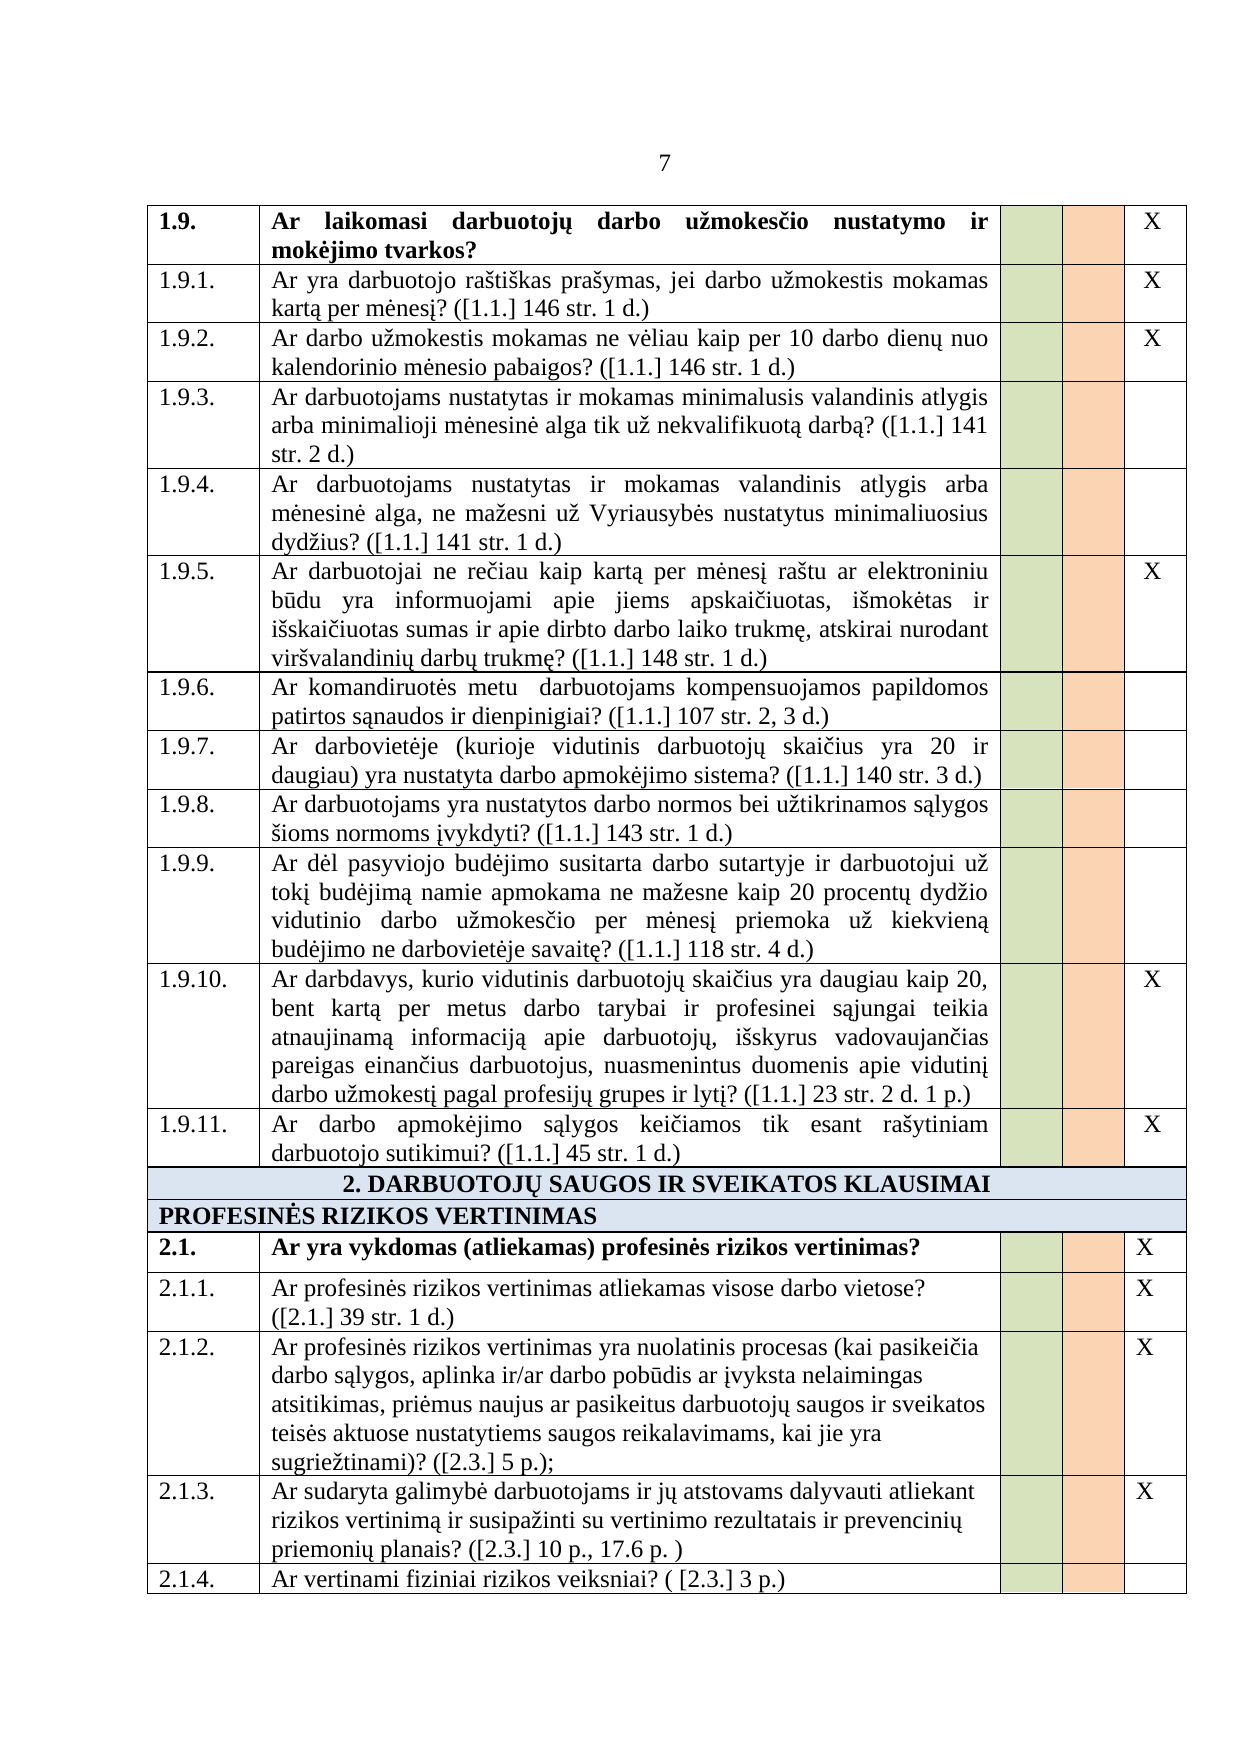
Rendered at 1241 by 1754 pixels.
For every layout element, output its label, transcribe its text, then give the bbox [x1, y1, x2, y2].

table_cell X [1125, 323, 1186, 381]
table_cell  [1063, 265, 1124, 322]
table_cell 2.1. [148, 1233, 259, 1272]
table_cell  [1001, 1476, 1062, 1563]
table_cell  [1063, 556, 1124, 671]
table_cell 1.9. [148, 206, 259, 264]
table_cell 1.9.5. [148, 556, 259, 671]
table_cell  [1001, 1332, 1062, 1475]
table_cell X [1125, 556, 1186, 671]
table_cell  [1063, 382, 1124, 468]
table_cell  [1063, 790, 1124, 847]
table_cell [1187, 1166, 1193, 1199]
table_cell [1187, 963, 1193, 1108]
table_cell  [1125, 382, 1186, 468]
table_cell [1187, 1272, 1193, 1331]
table_cell 2.1.4. [148, 1564, 259, 1592]
table_cell X [1125, 1273, 1186, 1331]
table_cell PROFESINĖS RIZIKOS VERTINIMAS [148, 1200, 1186, 1231]
table_cell  [1001, 731, 1062, 788]
table_cell 1.9.1. [148, 265, 259, 322]
table_cell Ar vertinami fiziniai rizikos veiksniai? ( [2.3.] 3 p.) [260, 1564, 1000, 1592]
table_cell  [1001, 556, 1062, 671]
table_cell Ar darbuotojams nustatytas ir mokamas minimalusis valandinis atlygis arba minimalioji mėnesinė alga tik už nekvalifikuotą darbą? ([1.1.] 141 str. 2 d.) [260, 382, 1000, 468]
table_cell  [1125, 1564, 1186, 1592]
table_cell 2.1.3. [148, 1476, 259, 1563]
table_cell Ar sudaryta galimybė darbuotojams ir jų atstovams dalyvauti atliekant rizikos vertinimą ir susipažinti su vertinimo rezultatais ir prevencinių priemonių planais? ([2.3.] 10 p., 17.6 p. ) [260, 1476, 1000, 1563]
table_cell  [1063, 1109, 1124, 1166]
table_cell [1187, 1199, 1193, 1231]
table_cell  [1001, 790, 1062, 847]
table_cell [1187, 671, 1193, 730]
table_cell  [1125, 673, 1186, 730]
table_cell  [1001, 1564, 1062, 1592]
table_cell  [1001, 206, 1062, 264]
table_cell X [1125, 964, 1186, 1108]
table_cell  [1001, 382, 1062, 468]
table_cell  [1001, 323, 1062, 381]
table_cell  [1063, 323, 1124, 381]
table_cell  [1001, 469, 1062, 555]
table_cell  [1001, 673, 1062, 730]
table_cell  [1001, 1273, 1062, 1331]
table_cell  [1001, 848, 1062, 963]
table_cell 1.9.11. [148, 1109, 259, 1166]
table_cell [1187, 1108, 1193, 1166]
table_cell 1.9.10. [148, 964, 259, 1108]
table_cell X [1125, 1109, 1186, 1166]
table_cell [1187, 264, 1193, 322]
table_cell Ar yra darbuotojo raštiškas prašymas, jei darbo užmokestis mokamas kartą per mėnesį? ([1.1.] 146 str. 1 d.) [260, 265, 1000, 322]
table_cell  [1063, 1476, 1124, 1563]
table_cell  [1001, 964, 1062, 1108]
table_cell Ar darbuotojams yra nustatytos darbo normos bei užtikrinamos sąlygos šioms normoms įvykdyti? ([1.1.] 143 str. 1 d.) [260, 790, 1000, 847]
table_cell [1187, 1231, 1193, 1272]
table_cell [1187, 1331, 1193, 1475]
table_cell X [1125, 265, 1186, 322]
table_cell [1187, 322, 1193, 381]
table_cell Ar darbo apmokėjimo sąlygos keičiamos tik esant rašytiniam darbuotojo sutikimui? ([1.1.] 45 str. 1 d.) [260, 1109, 1000, 1166]
table_cell Ar darbo užmokestis mokamas ne vėliau kaip per 10 darbo dienų nuo kalendorinio mėnesio pabaigos? ([1.1.] 146 str. 1 d.) [260, 323, 1000, 381]
table_cell  [1063, 1332, 1124, 1475]
table_cell 2.1.2. [148, 1332, 259, 1475]
table_cell  [1125, 848, 1186, 963]
table_cell  [1063, 1564, 1124, 1592]
table_cell X [1125, 206, 1186, 264]
table_cell X [1125, 1233, 1186, 1272]
table_cell Ar komandiruotės metu darbuotojams kompensuojamos papildomos patirtos sąnaudos ir dienpinigiai? ([1.1.] 107 str. 2, 3 d.) [260, 673, 1000, 730]
table_cell [1187, 730, 1193, 788]
table_cell  [1063, 1273, 1124, 1331]
table_cell  [1001, 265, 1062, 322]
table_cell  [1063, 848, 1124, 963]
table_cell [1187, 789, 1193, 847]
table_cell 1.9.2. [148, 323, 259, 381]
table_cell  [1001, 1109, 1062, 1166]
table_cell  [1063, 1233, 1124, 1272]
table_cell Ar profesinės rizikos vertinimas yra nuolatinis procesas (kai pasikeičia darbo sąlygos, aplinka ir/ar darbo pobūdis ar įvyksta nelaimingas atsitikimas, priėmus naujus ar pasikeitus darbuotojų saugos ir sveikatos teisės aktuose nustatytiems saugos reikalavimams, kai jie yra sugriežtinami)? ([2.3.] 5 p.); [260, 1332, 1000, 1475]
table_cell [1187, 555, 1193, 671]
table_cell Ar darbuotojams nustatytas ir mokamas valandinis atlygis arba mėnesinė alga, ne mažesni už Vyriausybės nustatytus minimaliuosius dydžius? ([1.1.] 141 str. 1 d.) [260, 469, 1000, 555]
table_cell  [1001, 1233, 1062, 1272]
table_cell [1187, 1475, 1193, 1563]
table_cell 1.9.4. [148, 469, 259, 555]
table_cell 1.9.3. [148, 382, 259, 468]
table_cell  [1125, 790, 1186, 847]
table_cell Ar darbuotojai ne rečiau kaip kartą per mėnesį raštu ar elektroniniu būdu yra informuojami apie jiems apskaičiuotas, išmokėtas ir išskaičiuotas sumas ir apie dirbto darbo laiko trukmę, atskirai nurodant viršvalandinių darbų trukmę? ([1.1.] 148 str. 1 d.) [260, 556, 1000, 671]
table_cell  [1063, 964, 1124, 1108]
table_cell  [1063, 469, 1124, 555]
table_cell 1.9.9. [148, 848, 259, 963]
table_cell [1187, 381, 1193, 468]
table_cell Ar yra vykdomas (atliekamas) profesinės rizikos vertinimas? [260, 1233, 1000, 1272]
table_cell Ar dėl pasyviojo budėjimo susitarta darbo sutartyje ir darbuotojui už tokį budėjimą namie apmokama ne mažesne kaip 20 procentų dydžio vidutinio darbo užmokesčio per mėnesį priemoka už kiekvieną budėjimo ne darbovietėje savaitę? ([1.1.] 118 str. 4 d.) [260, 848, 1000, 963]
table_cell  [1125, 469, 1186, 555]
table_cell [1187, 1563, 1193, 1592]
table_cell 1.9.8. [148, 790, 259, 847]
table_cell [1187, 205, 1193, 264]
table_cell Ar darbovietėje (kurioje vidutinis darbuotojų skaičius yra 20 ir daugiau) yra nustatyta darbo apmokėjimo sistema? ([1.1.] 140 str. 3 d.) [260, 731, 1000, 788]
table_cell  [1063, 731, 1124, 788]
table_cell Ar laikomasi darbuotojų darbo užmokesčio nustatymo ir mokėjimo tvarkos? [260, 206, 1000, 264]
table_cell  [1063, 673, 1124, 730]
table_cell 1.9.7. [148, 731, 259, 788]
table_cell Ar profesinės rizikos vertinimas atliekamas visose darbo vietose? ([2.1.] 39 str. 1 d.) [260, 1273, 1000, 1331]
table_cell [1187, 847, 1193, 963]
table_cell X [1125, 1476, 1186, 1563]
table_cell  [1063, 206, 1124, 264]
table_cell X [1125, 1332, 1186, 1475]
table_cell 1.9.6. [148, 673, 259, 730]
table_cell 2.1.1. [148, 1273, 259, 1331]
table_cell Ar darbdavys, kurio vidutinis darbuotojų skaičius yra daugiau kaip 20, bent kartą per metus darbo tarybai ir profesinei sąjungai teikia atnaujinamą informaciją apie darbuotojų, išskyrus vadovaujančias pareigas einančius darbuotojus, nuasmenintus duomenis apie vidutinį darbo užmokestį pagal profesijų grupes ir lytį? ([1.1.] 23 str. 2 d. 1 p.) [260, 964, 1000, 1108]
table_cell  [1125, 731, 1186, 788]
table_cell 2. DARBUOTOJŲ SAUGOS IR SVEIKATOS KLAUSIMAI [148, 1168, 1186, 1199]
table_cell [1187, 468, 1193, 555]
